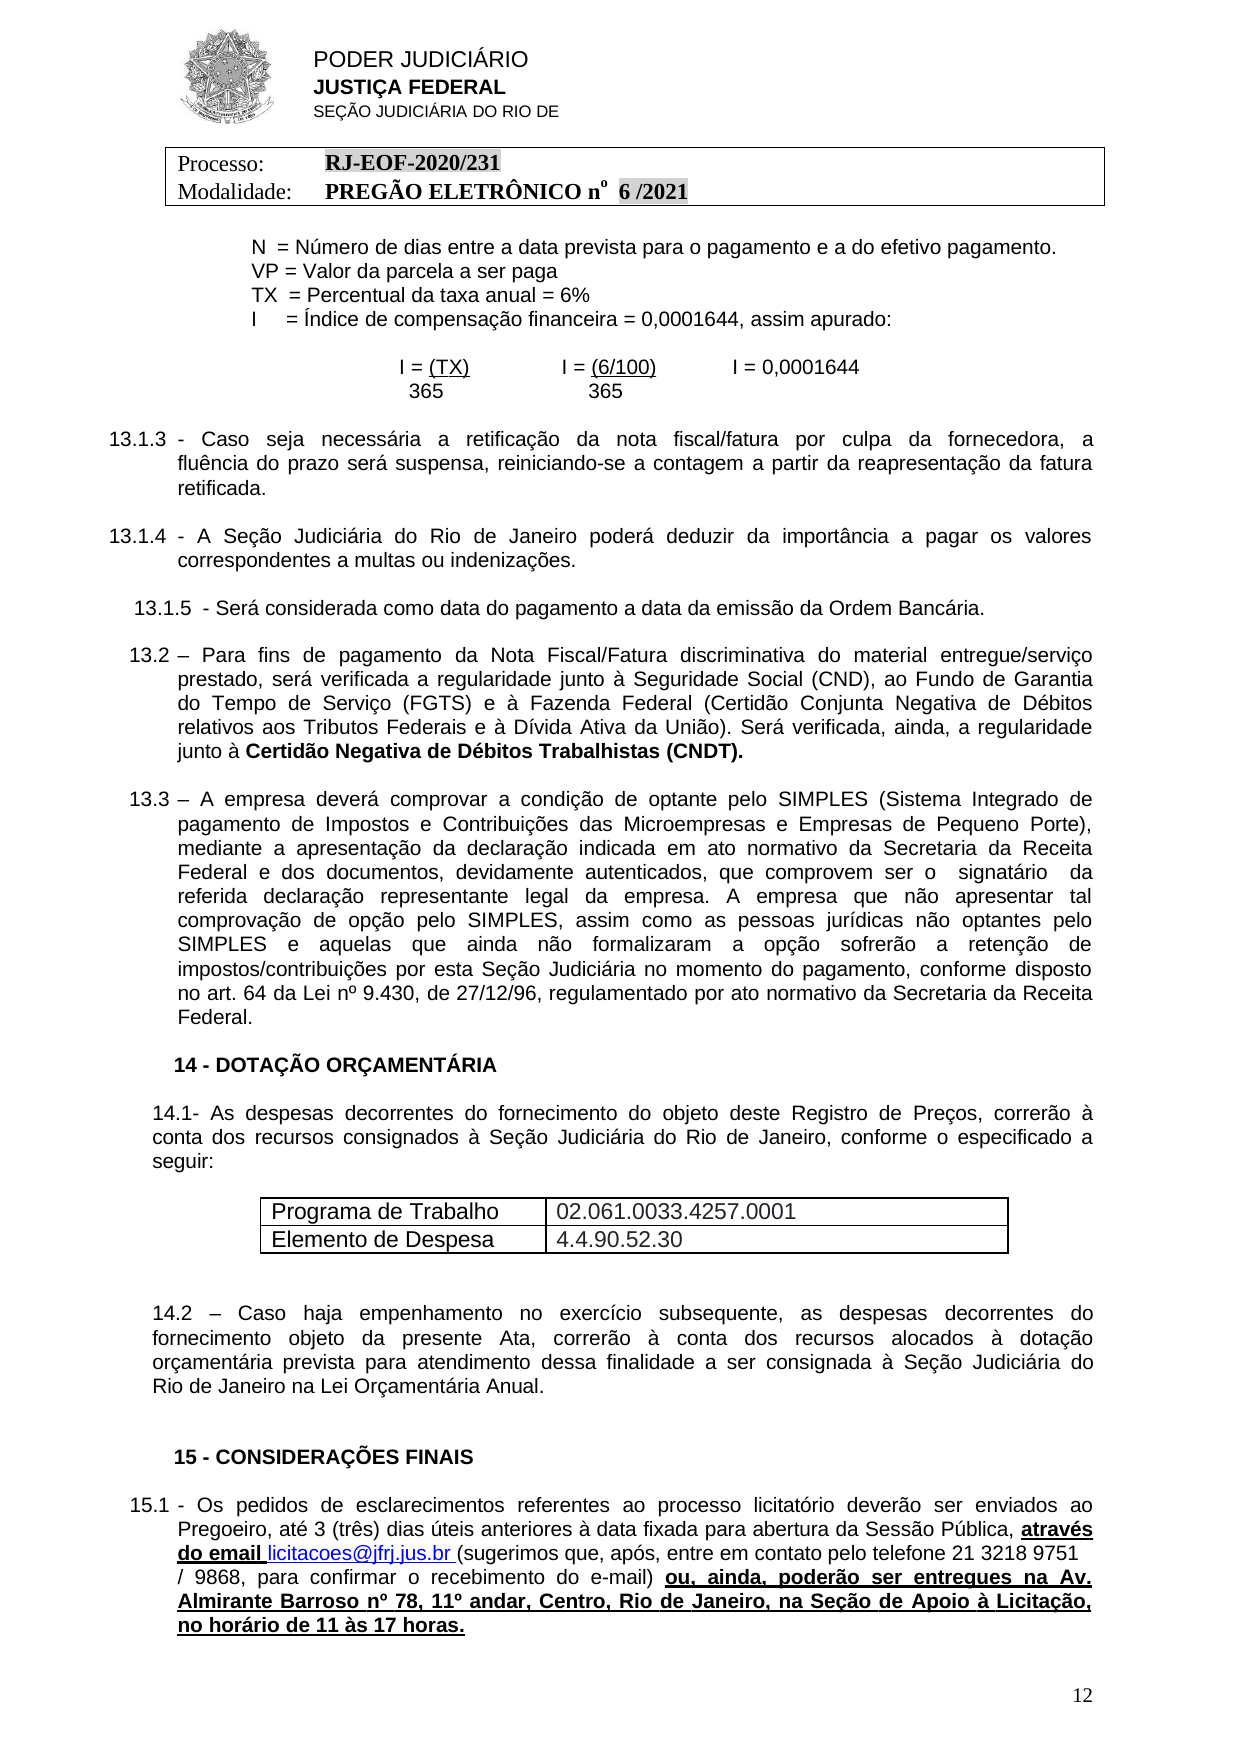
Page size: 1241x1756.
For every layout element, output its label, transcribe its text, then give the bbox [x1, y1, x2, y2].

list - A Seção Judiciária do Rio de Janeiro poderá deduzir da importância a pagar os valores correspondentes a multas ou indenizações. [152, 523, 1092, 572]
table_header Programa de Trabalho [261, 1199, 545, 1225]
table_header 02.061.0033.4257.0001 [547, 1199, 1007, 1225]
list – A empresa deverá comprovar a condição de optante pelo SIMPLES (Sistema Integrado de pagamento de Impostos e Contribuições das Microempresas e Empresas de Pequeno Porte), mediante a apresentação da declaração indicada em ato normativo da Secretaria da Receita Federal e dos documentos, devidamente autenticados, que comprovem ser o signatário da referida declaração representante legal da empresa. A empresa que não apresentar tal comprovação de opção pelo SIMPLES, assim como as pessoas jurídicas não optantes pelo SIMPLES e aquelas que ainda não formalizaram a opção sofrerão a retenção de impostos/contribuições por esta Seção Judiciária no momento do pagamento, conforme disposto no art. 64 da Lei nº 9.430, de 27/12/96, regulamentado por ato normativo da Secretaria da Receita Federal. [152, 787, 1092, 1029]
text N = Número de dias entre a data prevista para o pagamento e a do efetivo pagamento. VP = Valor da parcela a ser paga [251, 235, 1060, 283]
text / 9868, para confirmar o recebimento do e-mail) ou, ainda, poderão ser entregues na Av. Almirante Barroso nº 78, 11º andar, Centro, Rio de Janeiro, na Seção de Apoio à Licitação, no horário de 11 às 17 horas. [177, 1564, 1093, 1637]
list - CONSIDERAÇÕES FINAIS [174, 1445, 1118, 1469]
table_cell [695, 380, 866, 413]
table_header I = (6/100) [515, 347, 694, 380]
table_cell Elemento de Despesa [261, 1226, 545, 1252]
table_cell 365 [515, 380, 694, 413]
table_header I = 0,0001644 [695, 347, 866, 380]
text I = Índice de compensação financeira = 0,0001644, assim apurado: [251, 307, 1118, 331]
list - Os pedidos de esclarecimentos referentes ao processo licitatório deverão ser enviados ao Pregoeiro, até 3 (três) dias úteis anteriores à data fixada para abertura da Sessão Pública, através do email licitacoes@jfrj.jus.br (sugerimos que, após, entre em contato pelo telefone 21 3218 9751 [152, 1493, 1093, 1564]
table_header I = (TX) [393, 347, 515, 380]
text 14.1- As despesas decorrentes do fornecimento do objeto deste Registro de Preços, correrão à conta dos recursos consignados à Seção Judiciária do Rio de Janeiro, conforme o especificado a seguir: [152, 1101, 1093, 1173]
table_cell 4.4.90.52.30 [547, 1226, 1007, 1252]
text TX = Percentual da taxa anual = 6% [251, 283, 1118, 307]
list - Será considerada como data do pagamento a data da emissão da Ordem Bancária. [177, 595, 1118, 619]
text 14.2 – Caso haja empenhamento no exercício subsequente, as despesas decorrentes do fornecimento objeto da presente Ata, correrão à conta dos recursos alocados à dotação orçamentária prevista para atendimento dessa finalidade a ser consignada à Seção Judiciária do Rio de Janeiro na Lei Orçamentária Anual. [152, 1301, 1094, 1398]
list – Para fins de pagamento da Nota Fiscal/Fatura discriminativa do material entregue/serviço prestado, será verificada a regularidade junto à Seguridade Social (CND), ao Fundo de Garantia do Tempo de Serviço (FGTS) e à Fazenda Federal (Certidão Conjunta Negativa de Débitos relativos aos Tributos Federais e à Dívida Ativa da União). Será verificada, ainda, a regularidade junto à Certidão Negativa de Débitos Trabalhistas (CNDT). [152, 643, 1093, 763]
table_cell 365 [393, 380, 515, 413]
list - Caso seja necessária a retificação da nota fiscal/fatura por culpa da fornecedora, a fluência do prazo será suspensa, reiniciando-se a contagem a partir da reapresentação da fatura retificada. [152, 427, 1093, 499]
list - DOTAÇÃO ORÇAMENTÁRIA [174, 1052, 1118, 1076]
